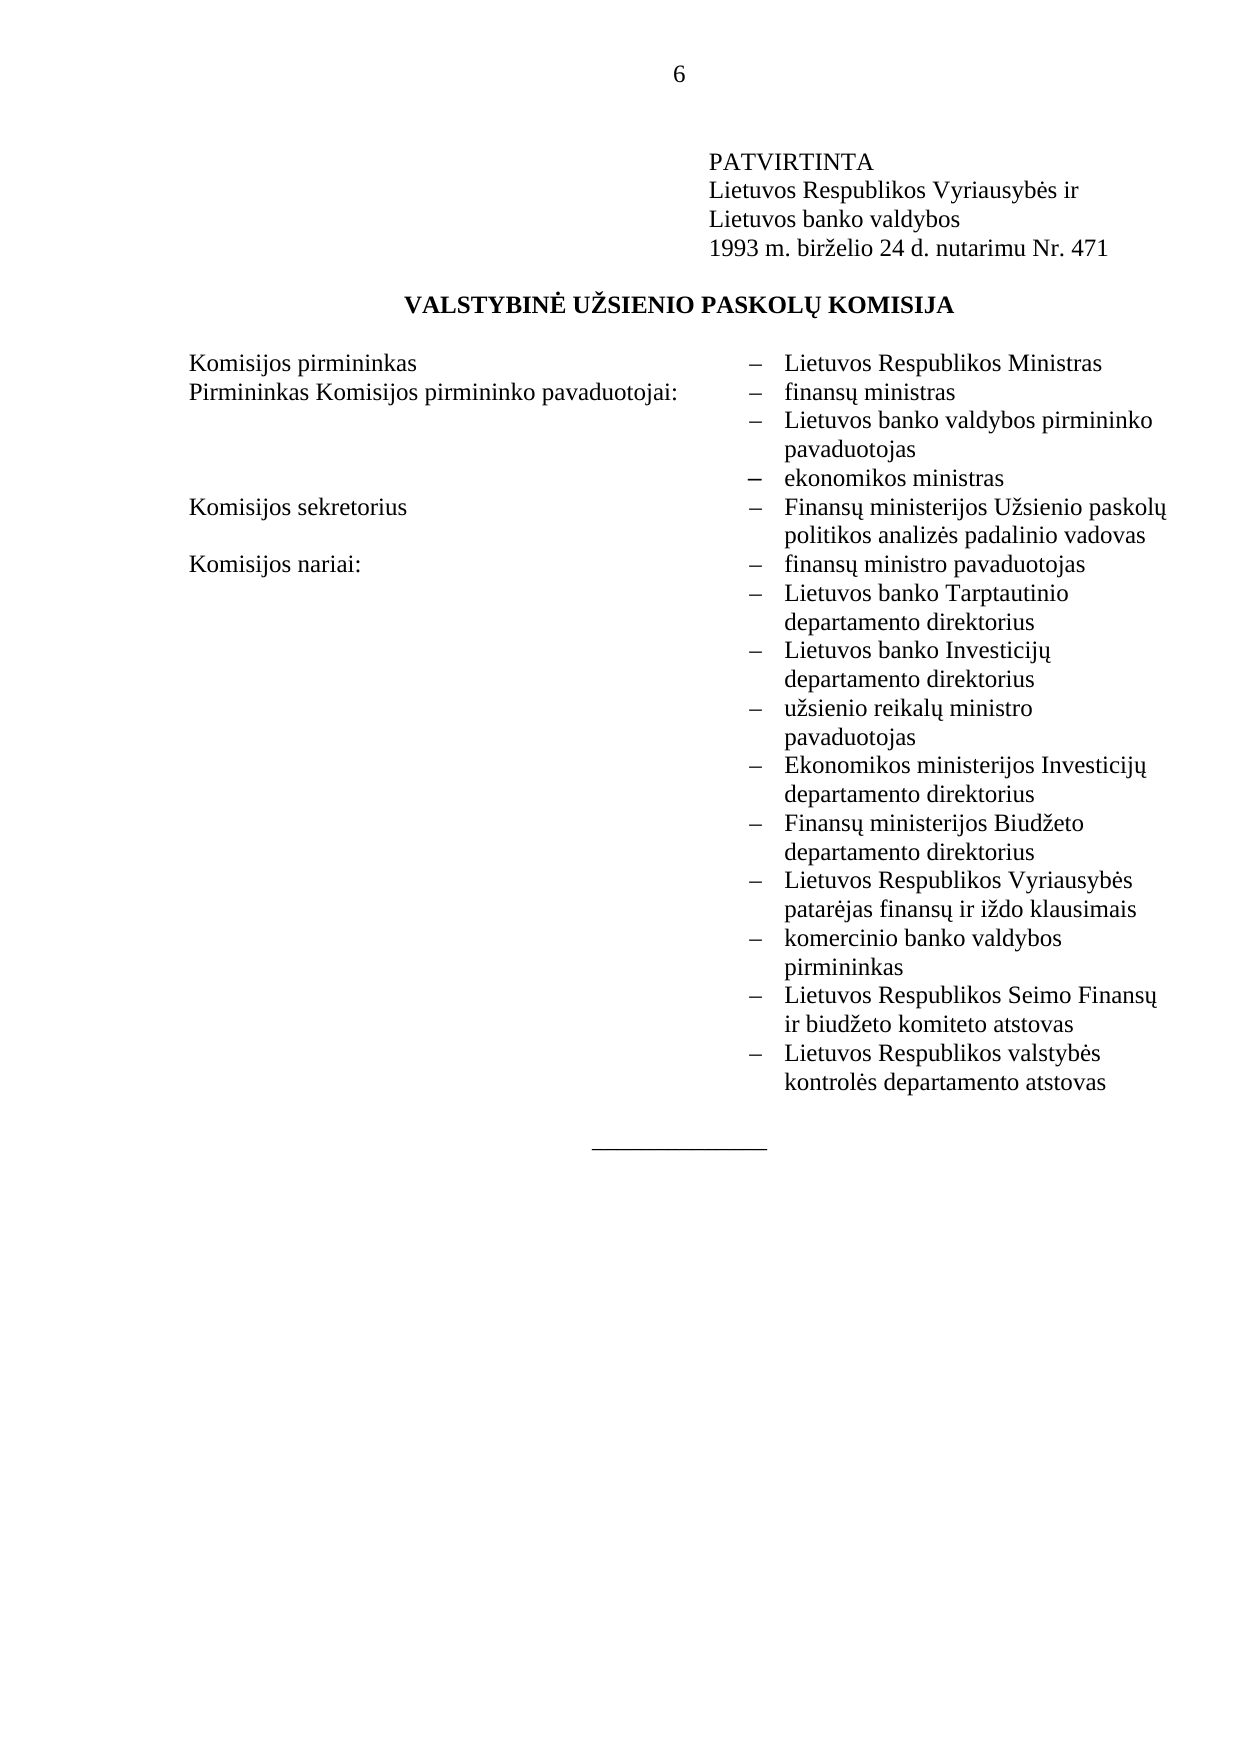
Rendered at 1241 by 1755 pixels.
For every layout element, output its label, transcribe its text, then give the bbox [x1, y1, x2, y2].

table_header Lietuvos Respublikos Ministras [773, 348, 1181, 377]
table_cell – [736, 463, 773, 492]
table_cell ekonomikos ministras [773, 463, 1181, 492]
table_cell [177, 636, 736, 693]
table_cell Finansų ministerijos Užsienio paskolų politikos analizės padalinio vadovas [773, 492, 1181, 549]
text 1993 m. birželio 24 d. nutarimu Nr. 471 [177, 233, 1181, 262]
table_cell užsienio reikalų ministro pavaduotojas [773, 693, 1181, 751]
table_cell Finansų ministerijos Biudžeto departamento direktorius [773, 808, 1181, 866]
table_cell – [736, 808, 773, 866]
table_cell [177, 808, 736, 866]
table_cell – [736, 923, 773, 981]
table_header – [736, 348, 773, 377]
table_cell komercinio banko valdybos pirmininkas [773, 923, 1181, 981]
table_cell – [736, 377, 773, 406]
text Valstybinė užsienio paskolų komisija [177, 291, 1181, 319]
table_cell Lietuvos Respublikos valstybės kontrolės departamento atstovas [773, 1038, 1181, 1096]
table_cell [177, 406, 736, 463]
table_cell [177, 463, 736, 492]
table_cell – [736, 636, 773, 693]
table_cell – [736, 406, 773, 463]
table_cell – [736, 492, 773, 549]
text Lietuvos Respublikos Vyriausybės ir [177, 176, 1181, 204]
table_cell [177, 981, 736, 1038]
table_cell Komisijos nariai: [177, 549, 736, 578]
table_cell – [736, 549, 773, 578]
table_cell – [736, 578, 773, 636]
text PATVIRTINTA [177, 147, 1181, 176]
table_cell Lietuvos Respublikos Vyriausybės patarėjas finansų ir iždo klausimais [773, 866, 1181, 923]
table_cell [177, 923, 736, 981]
table_cell Lietuvos banko Tarptautinio departamento direktorius [773, 578, 1181, 636]
table_cell [177, 866, 736, 923]
table_header Komisijos pirmininkas [177, 348, 736, 377]
table_cell – [736, 866, 773, 923]
table_cell [177, 1038, 736, 1096]
table_cell – [736, 693, 773, 751]
table_cell – [736, 1038, 773, 1096]
table_cell Lietuvos banko Investicijų departamento direktorius [773, 636, 1181, 693]
table_cell Lietuvos Respublikos Seimo Finansų ir biudžeto komiteto atstovas [773, 981, 1181, 1038]
text ______________ [177, 1124, 1181, 1153]
text Lietuvos banko valdybos [177, 204, 1181, 233]
table_cell – [736, 751, 773, 808]
table_cell Komisijos sekretorius [177, 492, 736, 549]
table_cell finansų ministras [773, 377, 1181, 406]
table_cell Pirmininkas Komisijos pirmininko pavaduotojai: [177, 377, 736, 406]
table_cell finansų ministro pavaduotojas [773, 549, 1181, 578]
table_cell Lietuvos banko valdybos pirmininko pavaduotojas [773, 406, 1181, 463]
table_cell – [736, 981, 773, 1038]
table_cell Ekonomikos ministerijos Investicijų departamento direktorius [773, 751, 1181, 808]
table_cell [177, 578, 736, 636]
table_cell [177, 751, 736, 808]
table_cell [177, 693, 736, 751]
